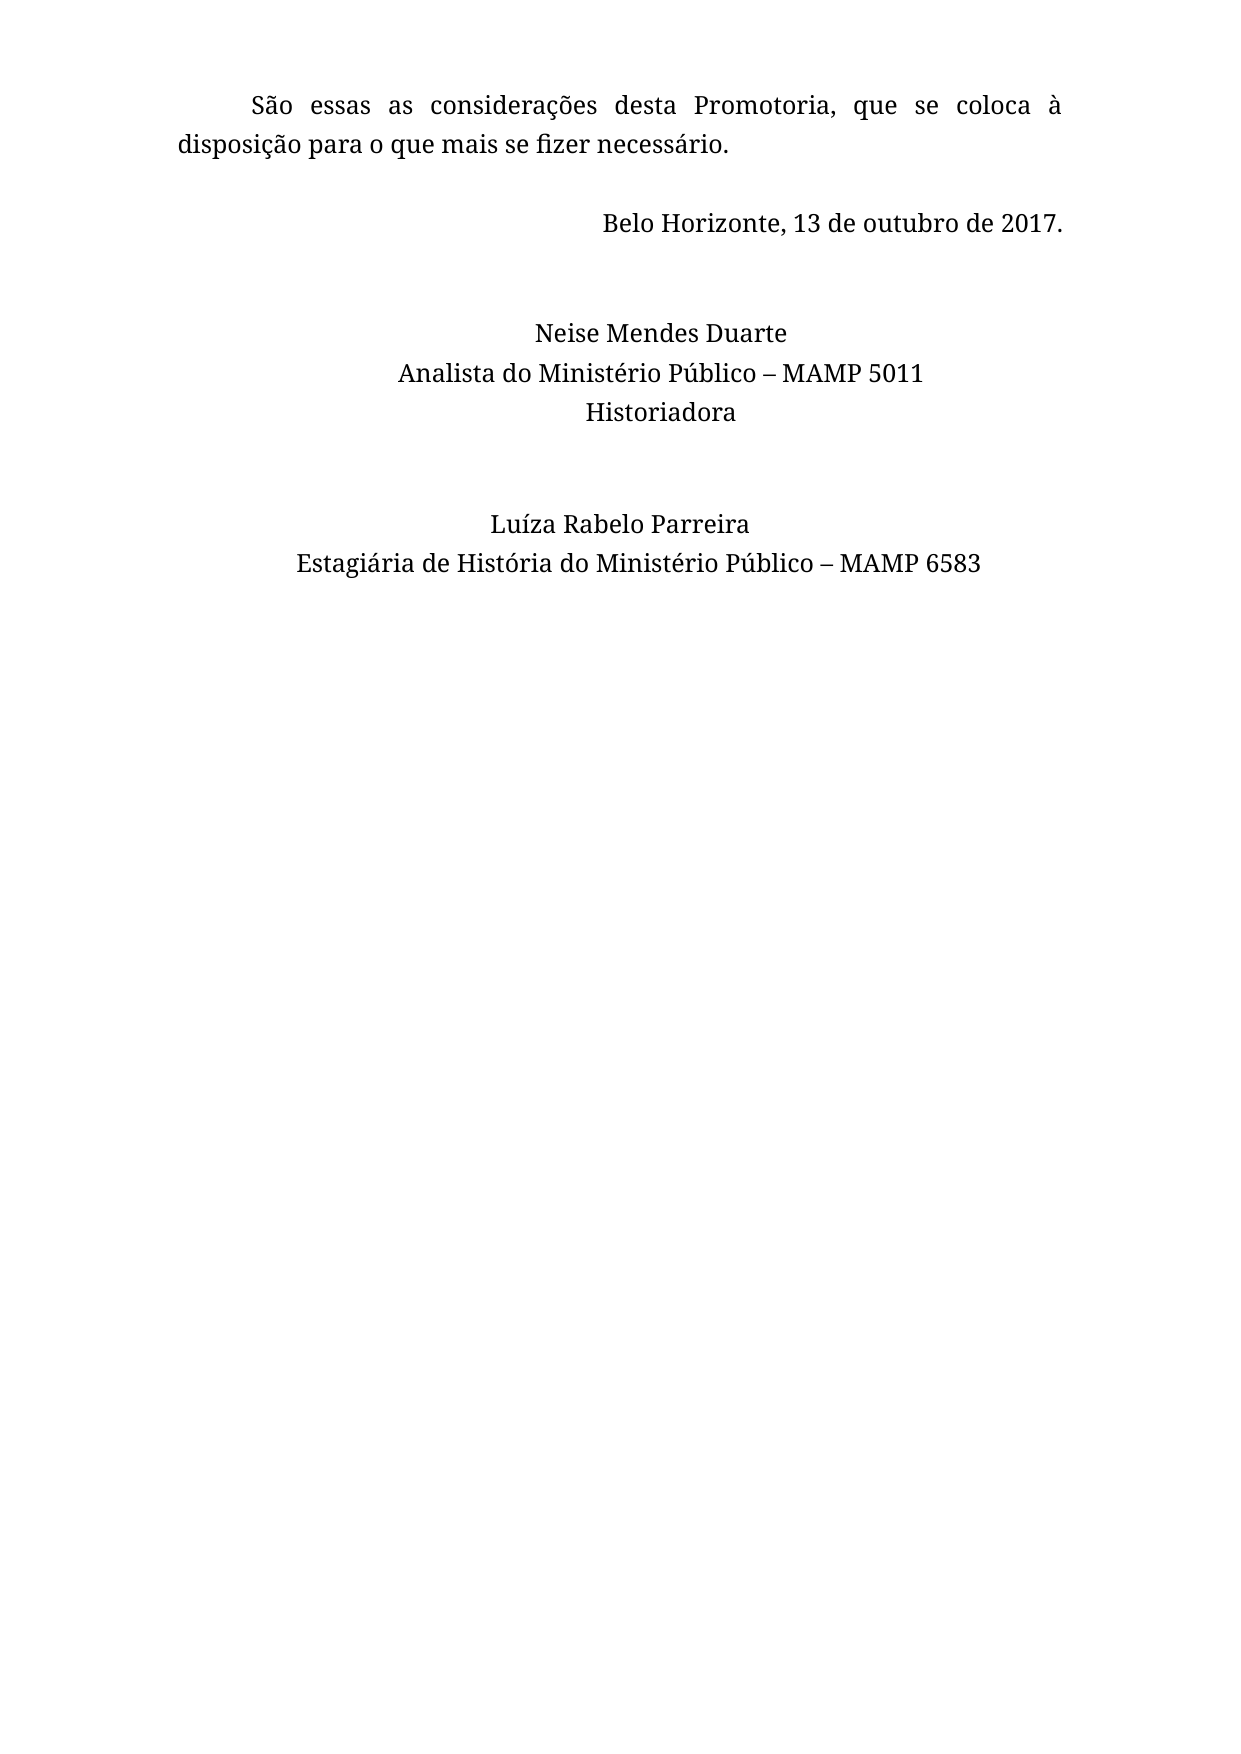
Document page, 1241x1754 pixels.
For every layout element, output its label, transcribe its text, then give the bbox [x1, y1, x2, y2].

text Luíza Rabelo Parreira [177, 507, 1063, 541]
text São essas as considerações desta Promotoria, que se coloca à disposição para o que mais se fizer necessário. [177, 88, 1063, 161]
text Belo Horizonte, 13 de outubro de 2017. [177, 205, 1063, 239]
table_header [170, 245, 1152, 316]
table_cell Neise Mendes Duarte Analista do Ministério Público – MAMP 5011 Historiadora [170, 316, 1152, 428]
text Estagiária de História do Ministério Público – MAMP 6583 [215, 546, 1063, 580]
